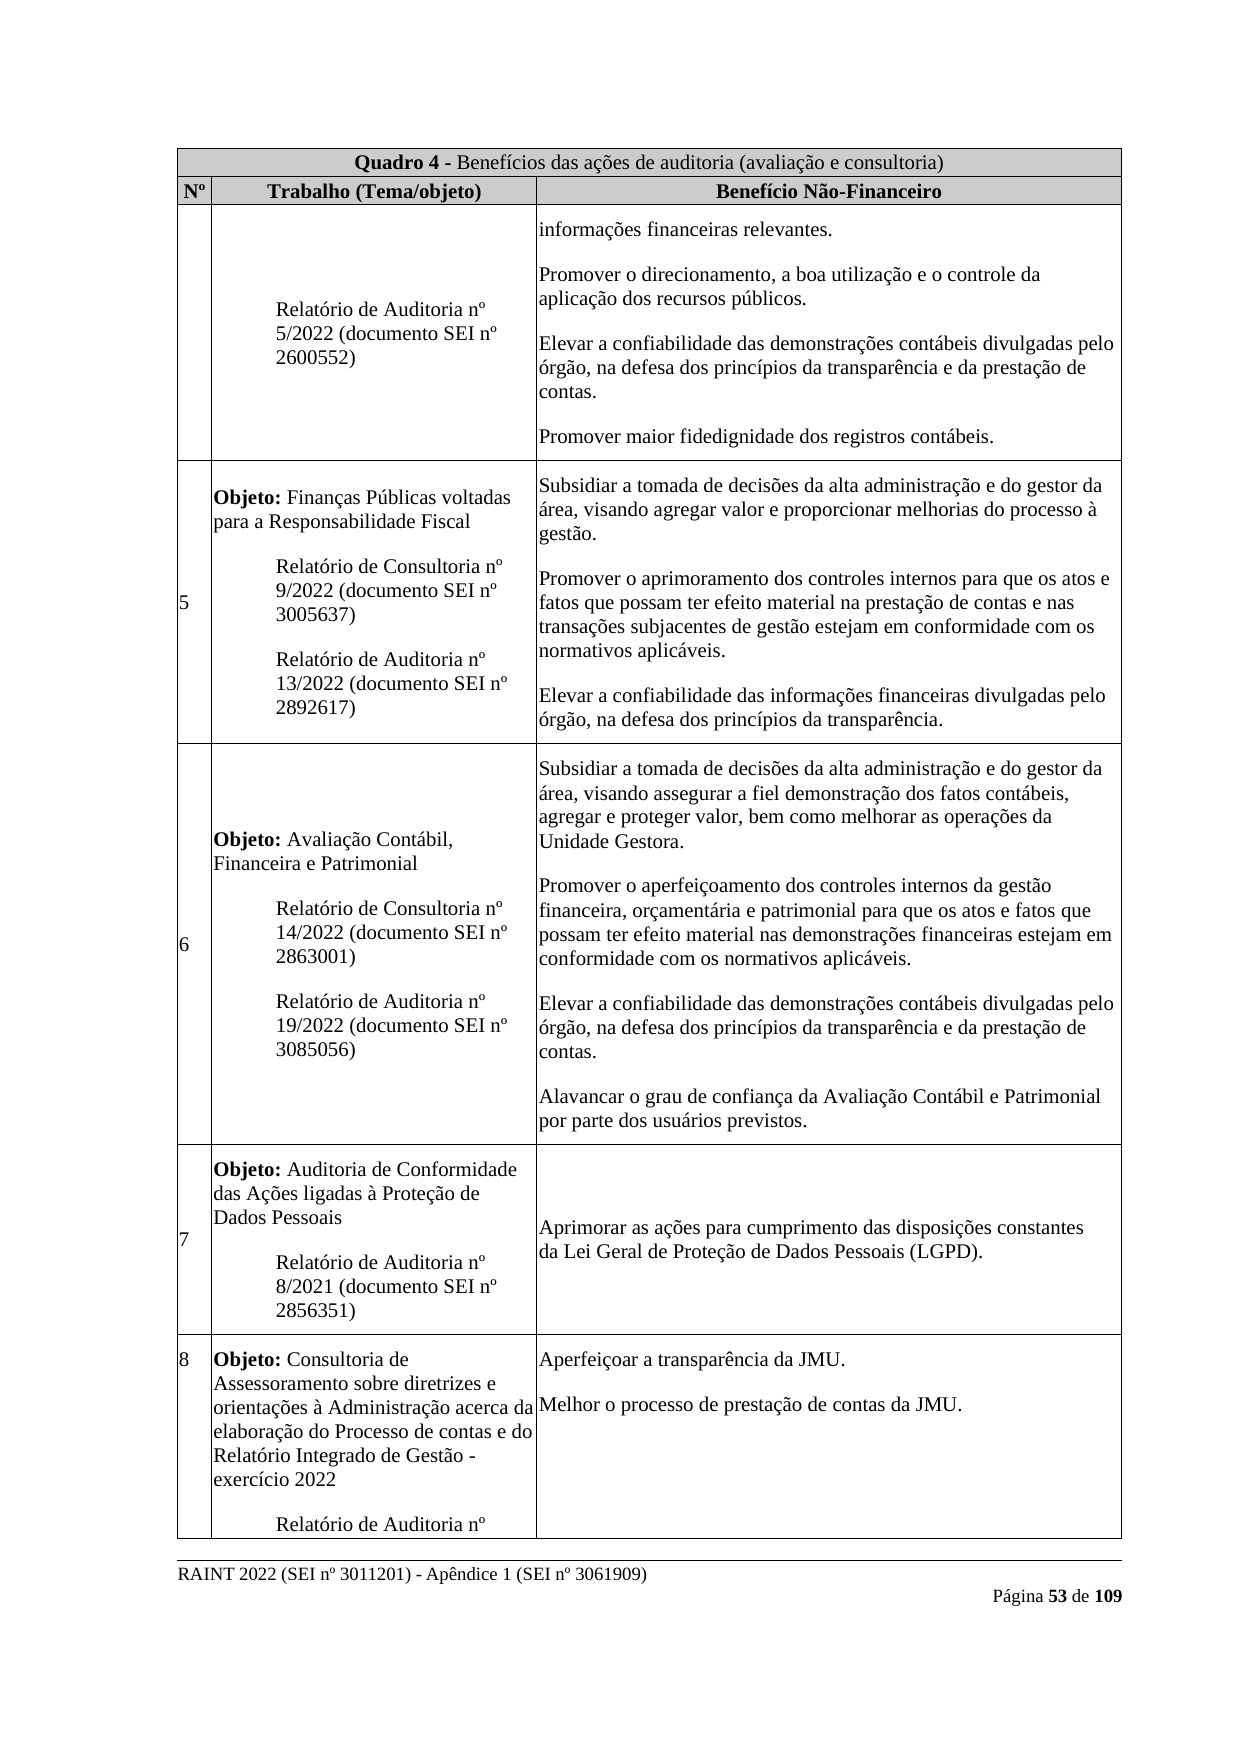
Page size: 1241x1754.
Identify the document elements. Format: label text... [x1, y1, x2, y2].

table_cell Nº [178, 177, 211, 204]
table_cell Aprimorar as ações para cumprimento das disposições constantes da Lei Geral de Proteção de Dados Pessoais (LGPD). [537, 1145, 1121, 1334]
table_cell Relatório de Auditoria nº 5/2022 (documento SEI nº 2600552) [212, 205, 536, 460]
table_cell Objeto: Consultoria de Assessoramento sobre diretrizes e orientações à Administração acerca da elaboração do Processo de contas e do Relatório Integrado de Gestão - exercício 2022 Relatório de Auditoria nº [212, 1335, 536, 1538]
table_cell [178, 205, 211, 460]
table_cell Subsidiar a tomada de decisões da alta administração e do gestor da área, visando assegurar a fiel demonstração dos fatos contábeis, agregar e proteger valor, bem como melhorar as operações da Unidade Gestora. Promover o aperfeiçoamento dos controles internos da gestão financeira, orçamentária e patrimonial para que os atos e fatos que possam ter efeito material nas demonstrações financeiras estejam em conformidade com os normativos aplicáveis. Elevar a confiabilidade das demonstrações contábeis divulgadas pelo órgão, na defesa dos princípios da transparência e da prestação de contas. Alavancar o grau de confiança da Avaliação Contábil e Patrimonial por parte dos usuários previstos. [537, 744, 1121, 1144]
table_header Quadro 4 - Benefícios das ações de auditoria (avaliação e consultoria) [178, 149, 1121, 176]
table_cell 7 [178, 1145, 211, 1334]
table_cell 8 [178, 1335, 211, 1538]
table_cell 5 [178, 461, 211, 743]
table_cell informações financeiras relevantes. Promover o direcionamento, a boa utilização e o controle da aplicação dos recursos públicos. Elevar a confiabilidade das demonstrações contábeis divulgadas pelo órgão, na defesa dos princípios da transparência e da prestação de contas. Promover maior fidedignidade dos registros contábeis. [537, 205, 1121, 460]
table_cell Subsidiar a tomada de decisões da alta administração e do gestor da área, visando agregar valor e proporcionar melhorias do processo à gestão. Promover o aprimoramento dos controles internos para que os atos e fatos que possam ter efeito material na prestação de contas e nas transações subjacentes de gestão estejam em conformidade com os normativos aplicáveis. Elevar a confiabilidade das informações financeiras divulgadas pelo órgão, na defesa dos princípios da transparência. [537, 461, 1121, 743]
table_cell Objeto: Avaliação Contábil, Financeira e Patrimonial Relatório de Consultoria nº 14/2022 (documento SEI nº 2863001) Relatório de Auditoria nº 19/2022 (documento SEI nº 3085056) [212, 744, 536, 1144]
table_cell Trabalho (Tema/objeto) [212, 177, 536, 204]
table_cell Aperfeiçoar a transparência da JMU. Melhor o processo de prestação de contas da JMU. [537, 1335, 1121, 1538]
table_cell Benefício Não-Financeiro [537, 177, 1121, 204]
table_cell 6 [178, 744, 211, 1144]
table_cell Objeto: Auditoria de Conformidade das Ações ligadas à Proteção de Dados Pessoais Relatório de Auditoria nº 8/2021 (documento SEI nº 2856351) [212, 1145, 536, 1334]
table_cell Objeto: Finanças Públicas voltadas para a Responsabilidade Fiscal Relatório de Consultoria nº 9/2022 (documento SEI nº 3005637) Relatório de Auditoria nº 13/2022 (documento SEI nº 2892617) [212, 461, 536, 743]
